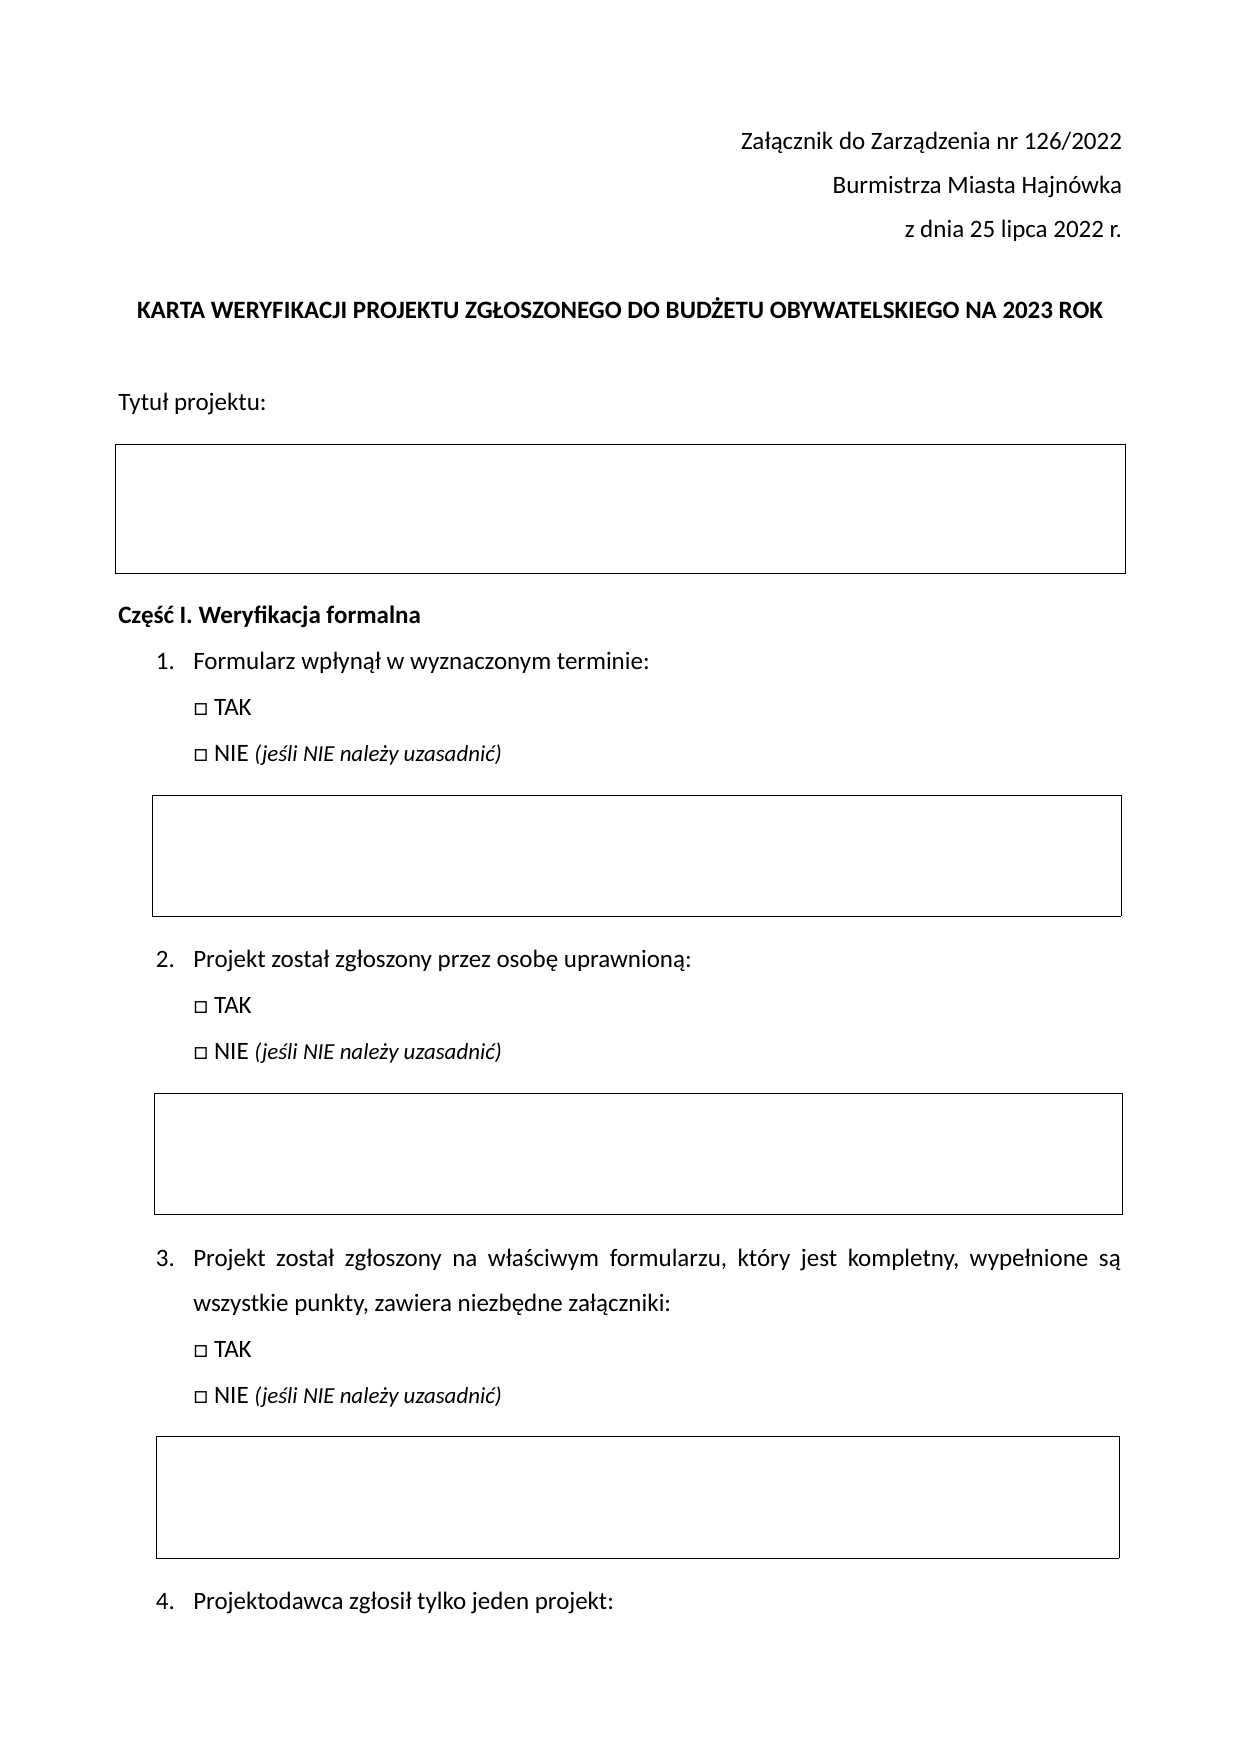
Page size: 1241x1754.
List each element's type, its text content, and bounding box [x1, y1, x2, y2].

text [114, 432, 1125, 444]
text Część I. Weryfikacja formalna [118, 574, 1122, 630]
list Formularz wpłynął w wyznaczonym terminie: [156, 645, 1122, 676]
list [153, 796, 1121, 916]
subtitle Załącznik do Zarządzenia nr 126/2022 [118, 125, 1122, 156]
text KARTA WERYFIKACJI PROJEKTU ZGŁOSZONEGO DO BUDŻETU OBYWATELSKIEGO NA 2023 ROK [118, 294, 1122, 325]
subtitle Burmistrza Miasta Hajnówka [118, 169, 1122, 200]
list Projekt został zgłoszony na właściwym formularzu, który jest kompletny, wypełnione są wszystkie punkty, zawiera niezbędne załączniki: [156, 1215, 1122, 1318]
text Tytuł projektu: [118, 386, 1122, 416]
list [156, 1081, 1122, 1093]
subtitle z dnia 25 lipca 2022 r. [118, 213, 1122, 244]
list □ TAK [156, 691, 1122, 722]
text [116, 445, 1125, 573]
list □ NIE (jeśli NIE należy uzasadnić) [156, 737, 1122, 767]
list □ NIE (jeśli NIE należy uzasadnić) [156, 1035, 1122, 1066]
list [152, 783, 1122, 795]
list [155, 1094, 1122, 1214]
list [157, 1437, 1119, 1558]
list □ NIE (jeśli NIE należy uzasadnić) [156, 1379, 1122, 1409]
list □ TAK [156, 989, 1122, 1020]
list Projekt został zgłoszony przez osobę uprawnioną: [156, 917, 1122, 974]
list Projektodawca zgłosił tylko jeden projekt: [156, 1424, 1122, 1616]
list □ TAK [156, 1333, 1122, 1364]
